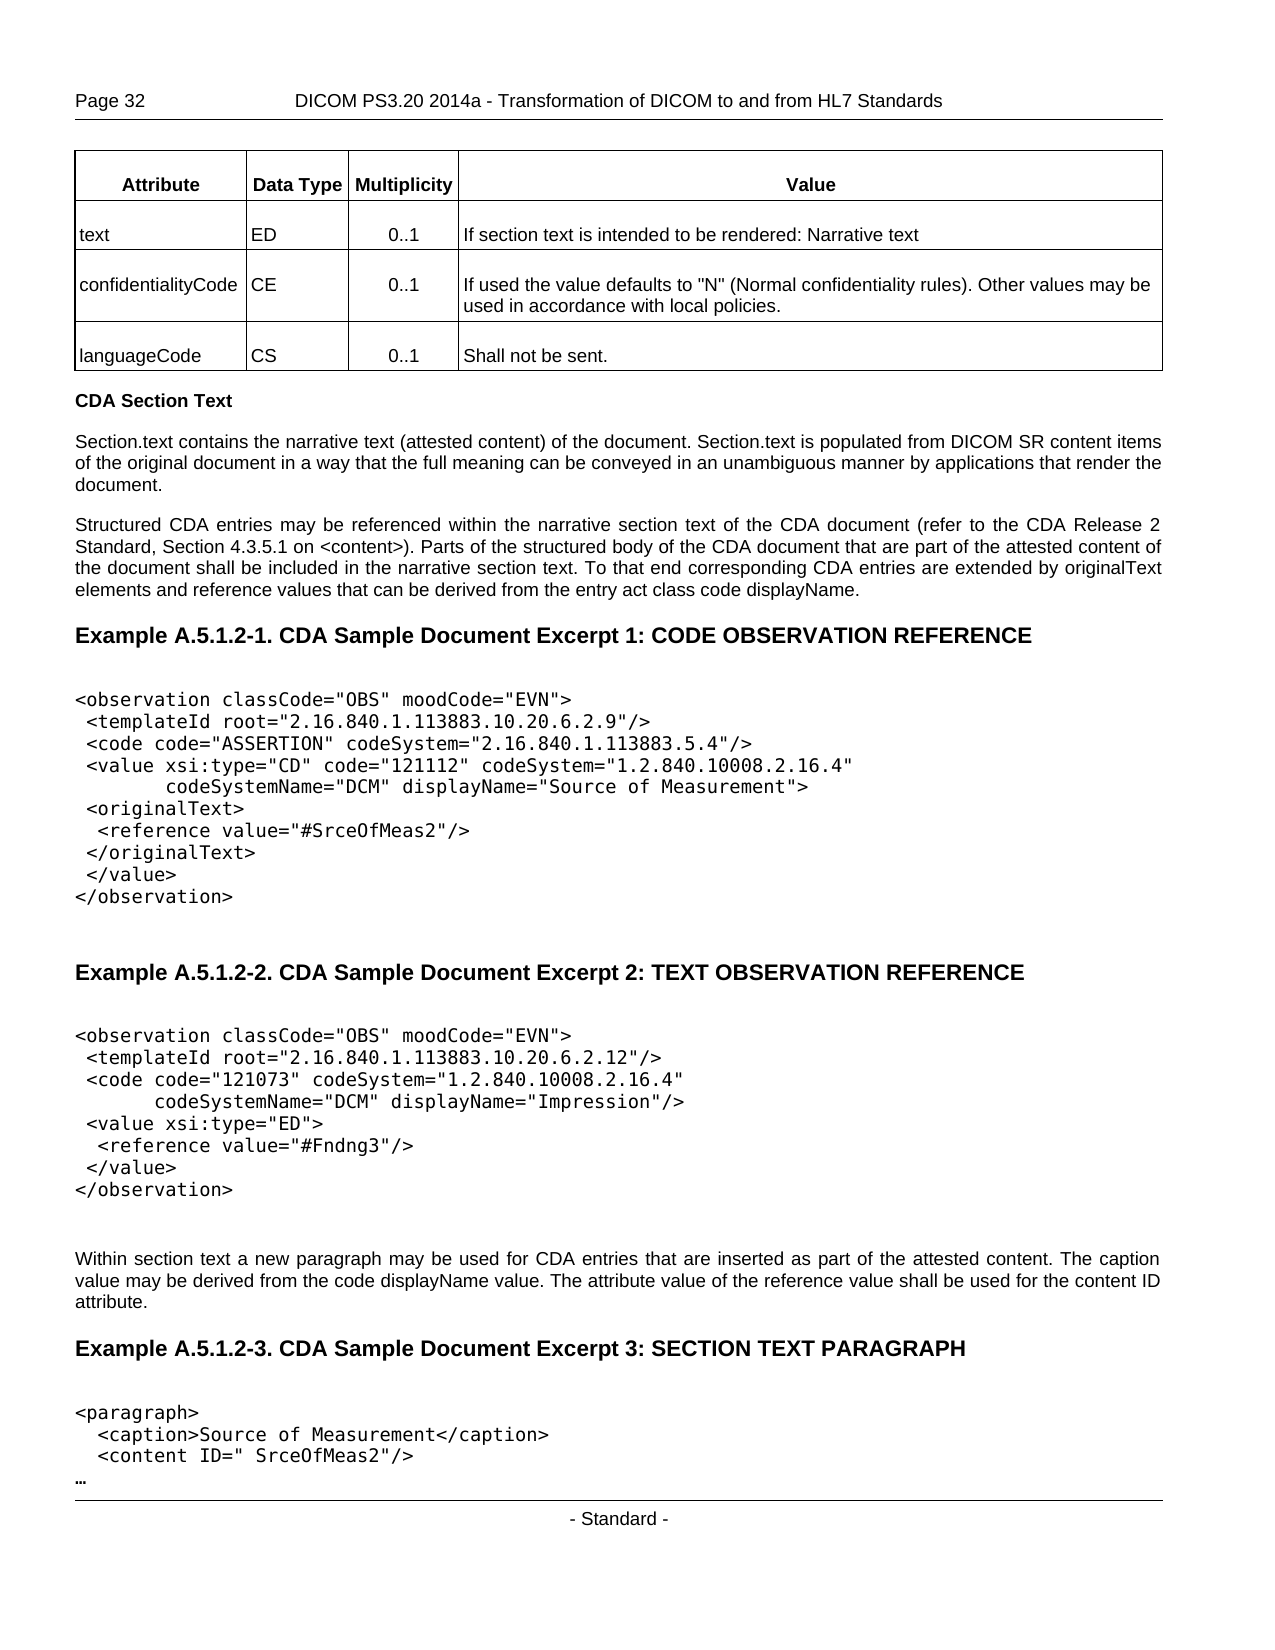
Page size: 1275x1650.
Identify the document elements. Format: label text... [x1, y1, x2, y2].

table_header Attribute [76, 151, 246, 200]
table_header Value [459, 151, 1162, 200]
text Example A.5.1.2-2. CDA Sample Document Excerpt 2: TEXT OBSERVATION REFERENCE [75, 959, 1162, 985]
text Within section text a new paragraph may be used for CDA entries that are inserted as part of the attested content. The caption value may be derived from the code displayName value. The attribute value of the reference value shall be used for the content ID attribute. [75, 1248, 1162, 1313]
text Structured CDA entries may be referenced within the narrative section text of the CDA document (refer to the CDA Release 2 Standard, Section 4.3.5.1 on <content>). Parts of the structured body of the CDA document that are part of the attested content of the document shall be included in the narrative section text. To that end corresponding CDA entries are extended by originalText elements and reference values that can be derived from the entry act class code displayName. [75, 514, 1162, 600]
table_cell ED [247, 201, 348, 249]
table_cell 0..1 [349, 250, 458, 321]
text <paragraph> <caption>Source of Measurement</caption> <content ID=" SrceOfMeas2"/> … [75, 1380, 1162, 1489]
text <observation classCode="OBS" moodCode="EVN"> <templateId root="2.16.840.1.113883.10.20.6.2.9"/> <code code="ASSERTION" codeSystem="2.16.840.1.113883.5.4"/> <value xsi:type="CD" code="121112" codeSystem="1.2.840.10008.2.16.4" codeSystemName="DCM" displayName="Source of Measurement"> <originalText> <reference value="#SrceOfMeas2"/> </originalText> </value> </observation> [75, 667, 1162, 937]
table_cell If used the value defaults to "N" (Normal confidentiality rules). Other values may be used in accordance with local policies. [459, 250, 1162, 321]
text <observation classCode="OBS" moodCode="EVN"> <templateId root="2.16.840.1.113883.10.20.6.2.12"/> <code code="121073" codeSystem="1.2.840.10008.2.16.4" codeSystemName="DCM" displayName="Impression"/> <value xsi:type="ED"> <reference value="#Fndng3"/> </value> </observation> [75, 1004, 1162, 1229]
table_cell CS [247, 322, 348, 370]
table_header Multiplicity [349, 151, 458, 200]
table_cell confidentialityCode [76, 250, 246, 321]
table_header Data Type [247, 151, 348, 200]
table_cell If section text is intended to be rendered: Narrative text [459, 201, 1162, 249]
table_cell text [76, 201, 246, 249]
text Example A.5.1.2-3. CDA Sample Document Excerpt 3: SECTION TEXT PARAGRAPH [75, 1335, 1162, 1361]
table_cell Shall not be sent. [459, 322, 1162, 370]
table_cell languageCode [76, 322, 246, 370]
text Section.text contains the narrative text (attested content) of the document. Section.text is populated from DICOM SR content items of the original document in a way that the full meaning can be conveyed in an unambiguous manner by applications that render the document. [75, 430, 1162, 495]
text Example A.5.1.2-1. CDA Sample Document Excerpt 1: CODE OBSERVATION REFERENCE [75, 623, 1162, 648]
table_cell CE [247, 250, 348, 321]
table_cell 0..1 [349, 201, 458, 249]
table_cell 0..1 [349, 322, 458, 370]
text CDA Section Text [75, 390, 1162, 412]
